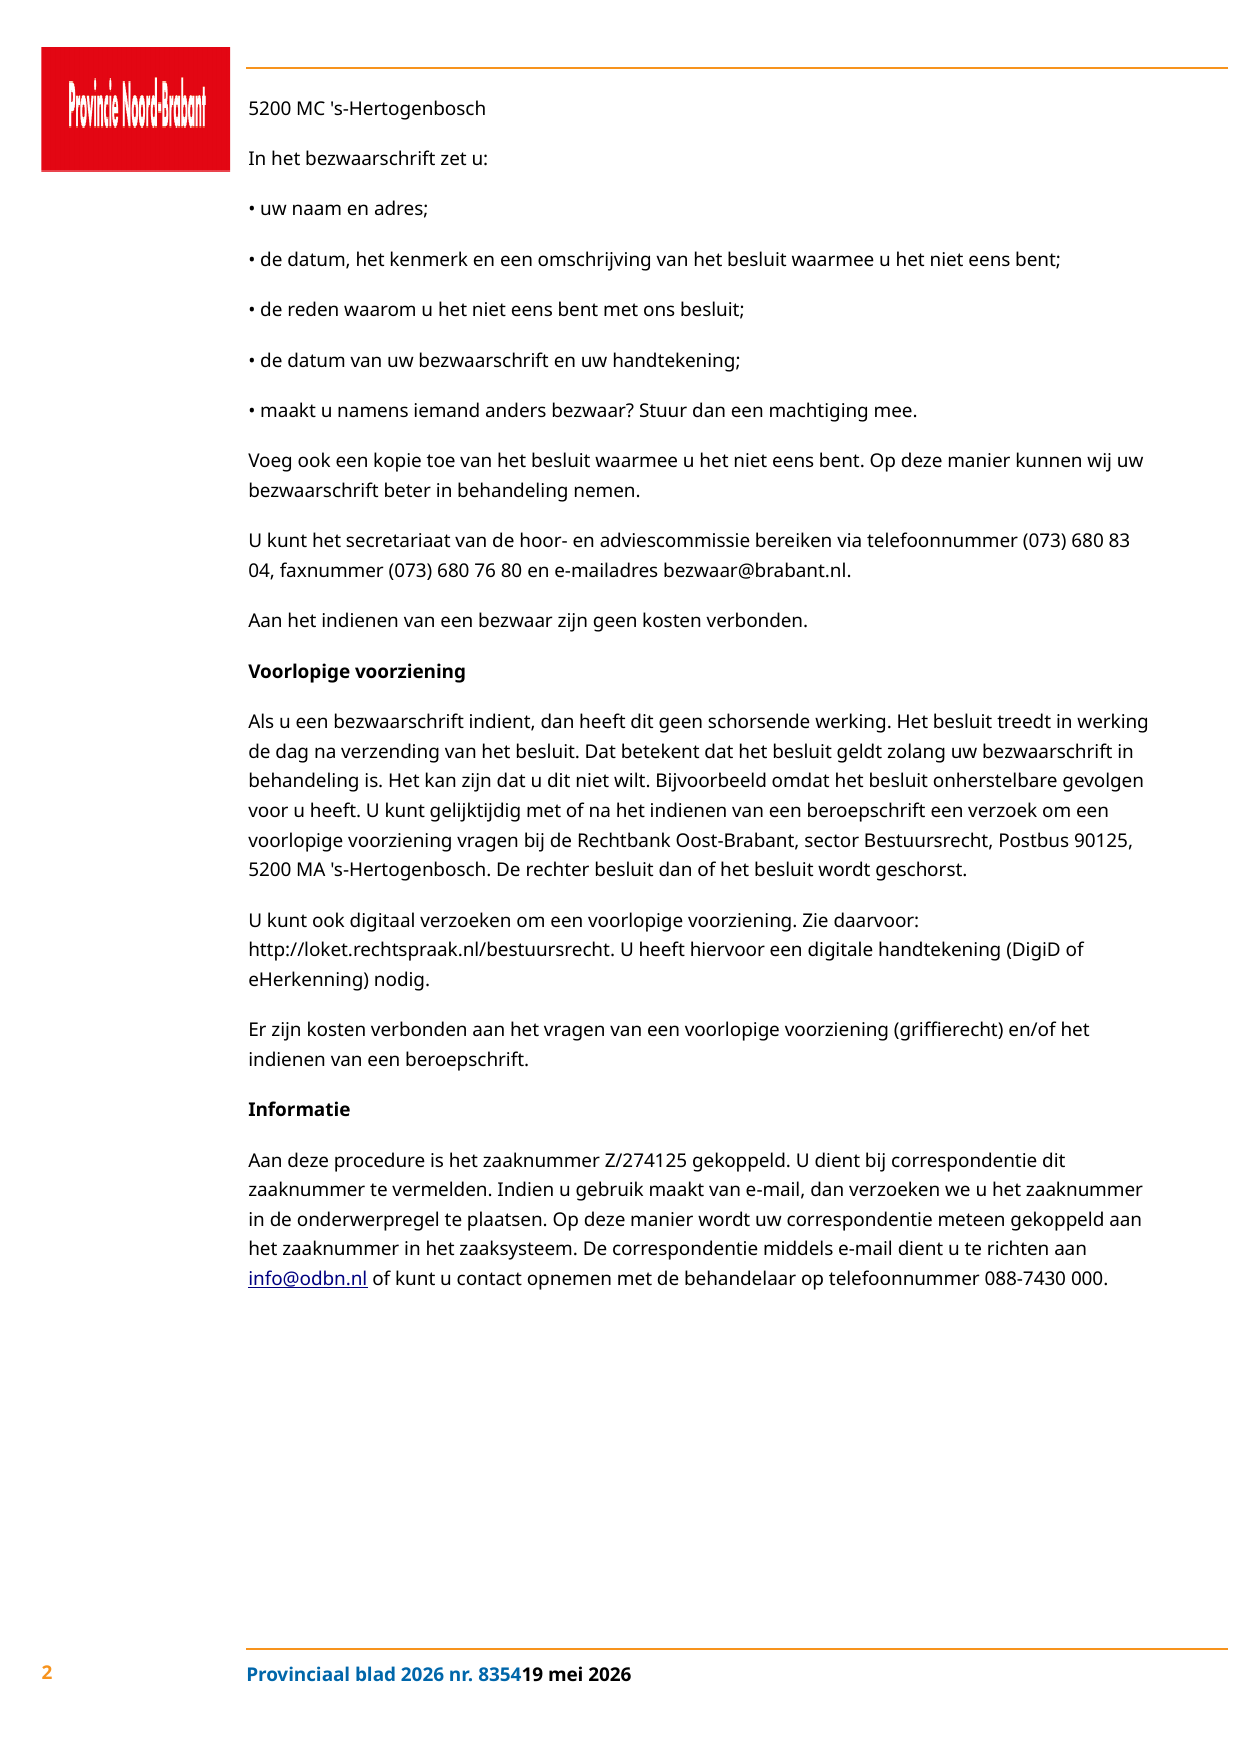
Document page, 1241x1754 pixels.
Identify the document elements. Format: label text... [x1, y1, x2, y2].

text 5200 MC 's‑Hertogenbosch [248, 95, 1152, 121]
text U kunt het secretariaat van de hoor- en adviescommissie bereiken via telefoonnummer (073) 680 83 04, faxnummer (073) 680 76 80 en e-mailadres bezwaar@brabant.nl. [248, 528, 1152, 583]
text • uw naam en adres; [248, 196, 1152, 221]
text U kunt ook digitaal verzoeken om een voorlopige voorziening. Zie daarvoor: http://loket.rechtspraak.nl/bestuursrecht. U heeft hiervoor een digitale handtekening (DigiD of eHerkenning) nodig. [248, 907, 1152, 992]
text • de reden waarom u het niet eens bent met ons besluit; [248, 296, 1152, 322]
picture [41, 47, 231, 172]
text Voorlopige voorziening [248, 658, 1152, 684]
text Er zijn kosten verbonden aan het vragen van een voorlopige voorziening (griffierecht) en/of het indienen van een beroepschrift. [248, 1016, 1152, 1072]
text Informatie [248, 1096, 1152, 1122]
text In het bezwaarschrift zet u: [248, 145, 1152, 171]
text • de datum van uw bezwaarschrift en uw handtekening; [248, 347, 1152, 373]
text Voeg ook een kopie toe van het besluit waarmee u het niet eens bent. Op deze manier kunnen wij uw bezwaarschrift beter in behandeling nemen. [248, 448, 1152, 503]
text Als u een bezwaarschrift indient, dan heeft dit geen schorsende werking. Het besluit treedt in werking de dag na verzending van het besluit. Dat betekent dat het besluit geldt zolang uw bezwaarschrift in behandeling is. Het kan zijn dat u dit niet wilt. Bijvoorbeeld omdat het besluit onherstelbare gevolgen voor u heeft. U kunt gelijktijdig met of na het indienen van een beroepschrift een verzoek om een voorlopige voorziening vragen bij de Rechtbank Oost-Brabant, sector Bestuursrecht, Postbus 90125, 5200 MA 's‑Hertogenbosch. De rechter besluit dan of het besluit wordt geschorst. [248, 708, 1152, 882]
text • de datum, het kenmerk en een omschrijving van het besluit waarmee u het niet eens bent; [248, 246, 1152, 272]
text Aan deze procedure is het zaaknummer Z/274125 gekoppeld. U dient bij correspondentie dit zaaknummer te vermelden. Indien u gebruik maakt van e-mail, dan verzoeken we u het zaaknummer in de onderwerpregel te plaatsen. Op deze manier wordt uw correspondentie meteen gekoppeld aan het zaaknummer in het zaaksysteem. De correspondentie middels e-mail dient u te richten aan info@odbn.nl of kunt u contact opnemen met de behandelaar op telefoonnummer 088-7430 000. [248, 1147, 1152, 1291]
text • maakt u namens iemand anders bezwaar? Stuur dan een machtiging mee. [248, 397, 1152, 423]
text Aan het indienen van een bezwaar zijn geen kosten verbonden. [248, 608, 1152, 633]
